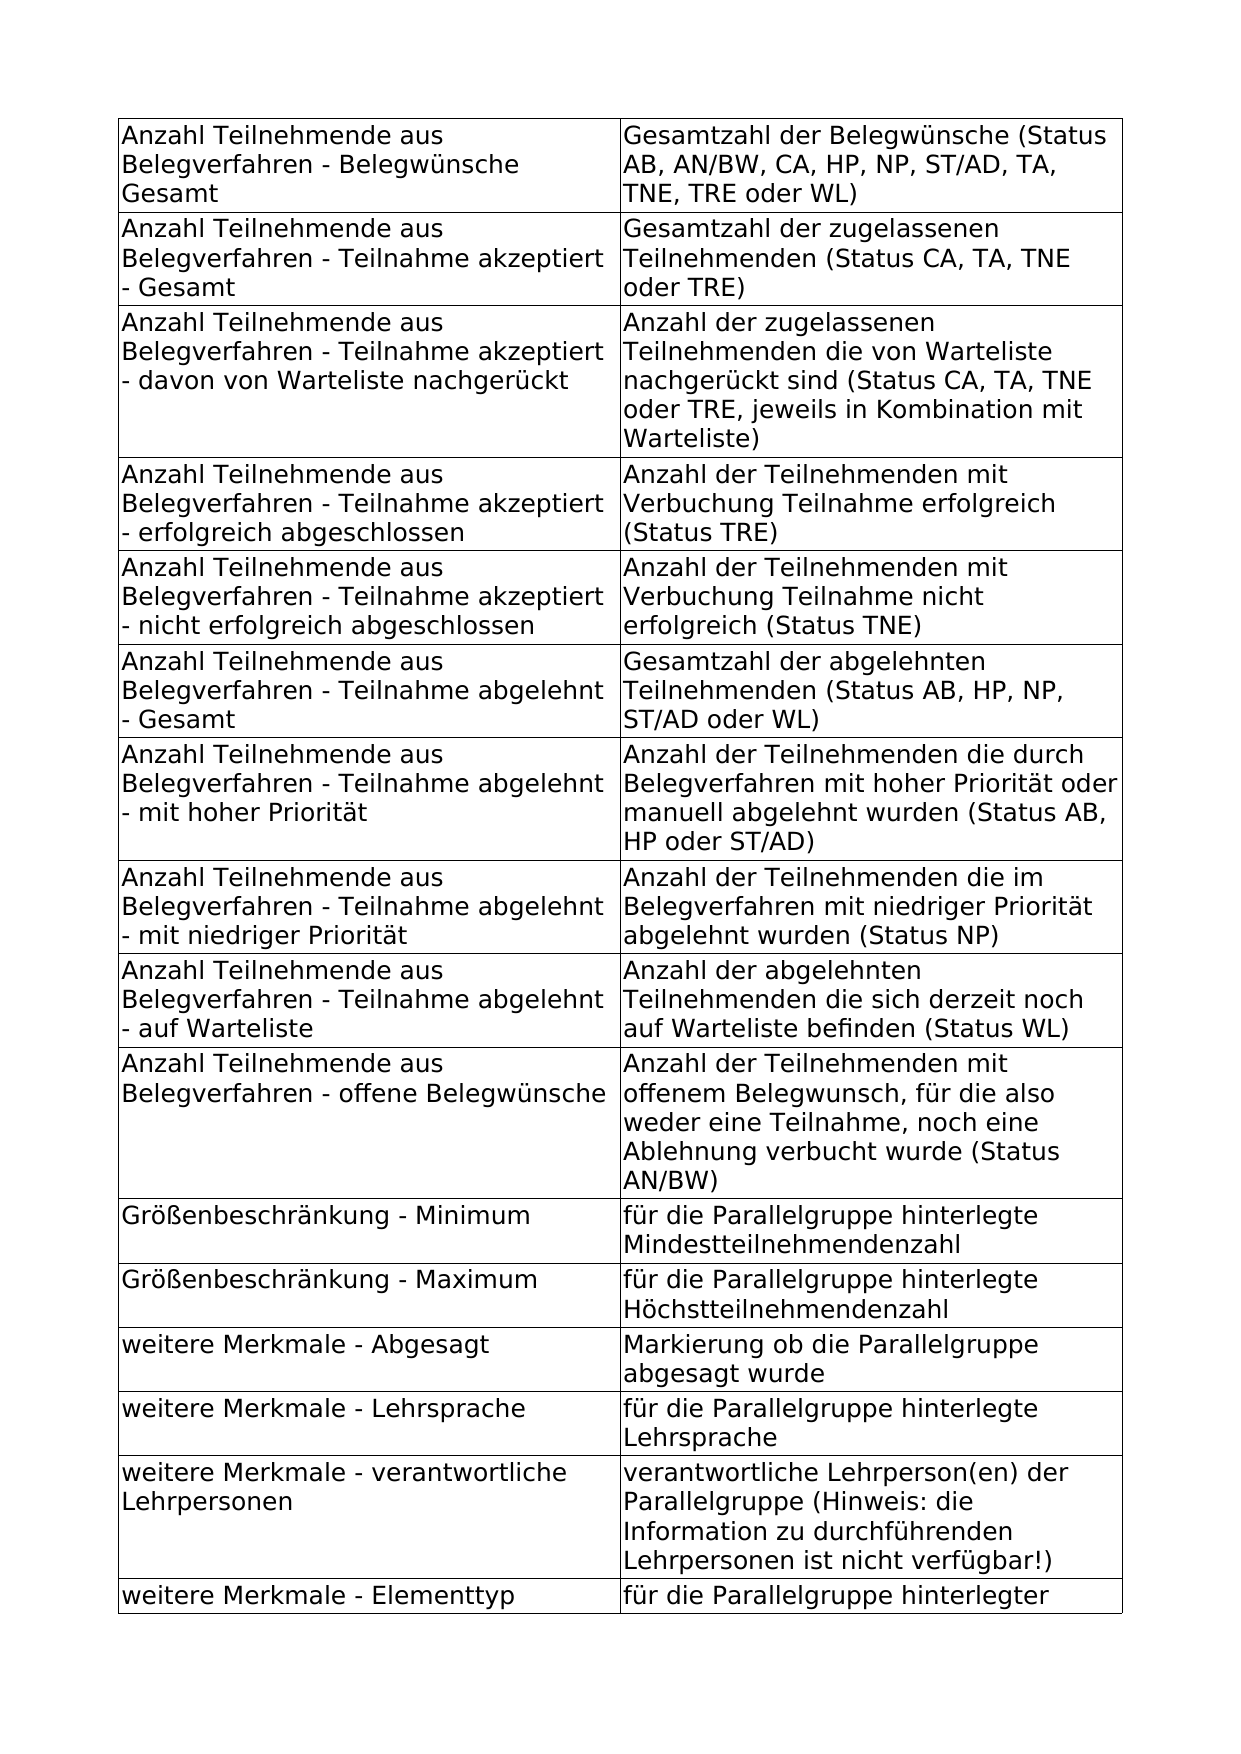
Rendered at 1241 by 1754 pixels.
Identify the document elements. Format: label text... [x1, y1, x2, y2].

table_cell Anzahl Teilnehmende aus Belegverfahren - Teilnahme akzeptiert - Gesamt [119, 213, 620, 305]
table_cell Anzahl Teilnehmende aus Belegverfahren - Teilnahme akzeptiert - davon von Warteliste nachgerückt [119, 306, 620, 457]
table_cell Größenbeschränkung - Maximum [119, 1264, 620, 1327]
table_cell Anzahl der abgelehnten Teilnehmenden die sich derzeit noch auf Warteliste befinden (Status WL) [621, 954, 1122, 1047]
table_cell für die Parallelgruppe hinterlegter [621, 1579, 1122, 1613]
table_cell Anzahl Teilnehmende aus Belegverfahren - Teilnahme akzeptiert - nicht erfolgreich abgeschlossen [119, 551, 620, 644]
table_cell Gesamtzahl der Belegwünsche (Status AB, AN/BW, CA, HP, NP, ST/AD, TA, TNE, TRE oder WL) [621, 119, 1122, 212]
table_cell für die Parallelgruppe hinterlegte Lehrsprache [621, 1392, 1122, 1455]
table_cell Anzahl der Teilnehmenden die im Belegverfahren mit niedriger Priorität abgelehnt wurden (Status NP) [621, 861, 1122, 953]
table_cell Gesamtzahl der abgelehnten Teilnehmenden (Status AB, HP, NP, ST/AD oder WL) [621, 645, 1122, 737]
table_cell Anzahl Teilnehmende aus Belegverfahren - Teilnahme akzeptiert - erfolgreich abgeschlossen [119, 458, 620, 550]
table_cell Anzahl der Teilnehmenden mit Verbuchung Teilnahme erfolgreich (Status TRE) [621, 458, 1122, 550]
table_cell Größenbeschränkung - Minimum [119, 1199, 620, 1263]
table_cell Anzahl Teilnehmende aus Belegverfahren - Teilnahme abgelehnt - mit hoher Priorität [119, 738, 620, 860]
table_cell für die Parallelgruppe hinterlegte Höchstteilnehmendenzahl [621, 1264, 1122, 1327]
table_cell Anzahl Teilnehmende aus Belegverfahren - Teilnahme abgelehnt - mit niedriger Priorität [119, 861, 620, 953]
table_cell Anzahl der Teilnehmenden die durch Belegverfahren mit hoher Priorität oder manuell abgelehnt wurden (Status AB, HP oder ST/AD) [621, 738, 1122, 860]
table_cell weitere Merkmale - verantwortliche Lehrpersonen [119, 1456, 620, 1578]
table_cell Markierung ob die Parallelgruppe abgesagt wurde [621, 1328, 1122, 1391]
table_cell Anzahl Teilnehmende aus Belegverfahren - offene Belegwünsche [119, 1048, 620, 1198]
table_cell Anzahl der zugelassenen Teilnehmenden die von Warteliste nachgerückt sind (Status CA, TA, TNE oder TRE, jeweils in Kombination mit Warteliste) [621, 306, 1122, 457]
table_cell Anzahl der Teilnehmenden mit offenem Belegwunsch, für die also weder eine Teilnahme, noch eine Ablehnung verbucht wurde (Status AN/BW) [621, 1048, 1122, 1198]
table_cell weitere Merkmale - Elementtyp [119, 1579, 620, 1613]
table_cell Anzahl Teilnehmende aus Belegverfahren - Teilnahme abgelehnt - auf Warteliste [119, 954, 620, 1047]
table_cell verantwortliche Lehrperson(en) der Parallelgruppe (Hinweis: die Information zu durchführenden Lehrpersonen ist nicht verfügbar!) [621, 1456, 1122, 1578]
table_cell weitere Merkmale - Abgesagt [119, 1328, 620, 1391]
table_cell Anzahl Teilnehmende aus Belegverfahren - Teilnahme abgelehnt - Gesamt [119, 645, 620, 737]
table_cell für die Parallelgruppe hinterlegte Mindestteilnehmendenzahl [621, 1199, 1122, 1263]
table_cell Anzahl Teilnehmende aus Belegverfahren - Belegwünsche Gesamt [119, 119, 620, 212]
table_cell Gesamtzahl der zugelassenen Teilnehmenden (Status CA, TA, TNE oder TRE) [621, 213, 1122, 305]
table_cell Anzahl der Teilnehmenden mit Verbuchung Teilnahme nicht erfolgreich (Status TNE) [621, 551, 1122, 644]
table_cell weitere Merkmale - Lehrsprache [119, 1392, 620, 1455]
